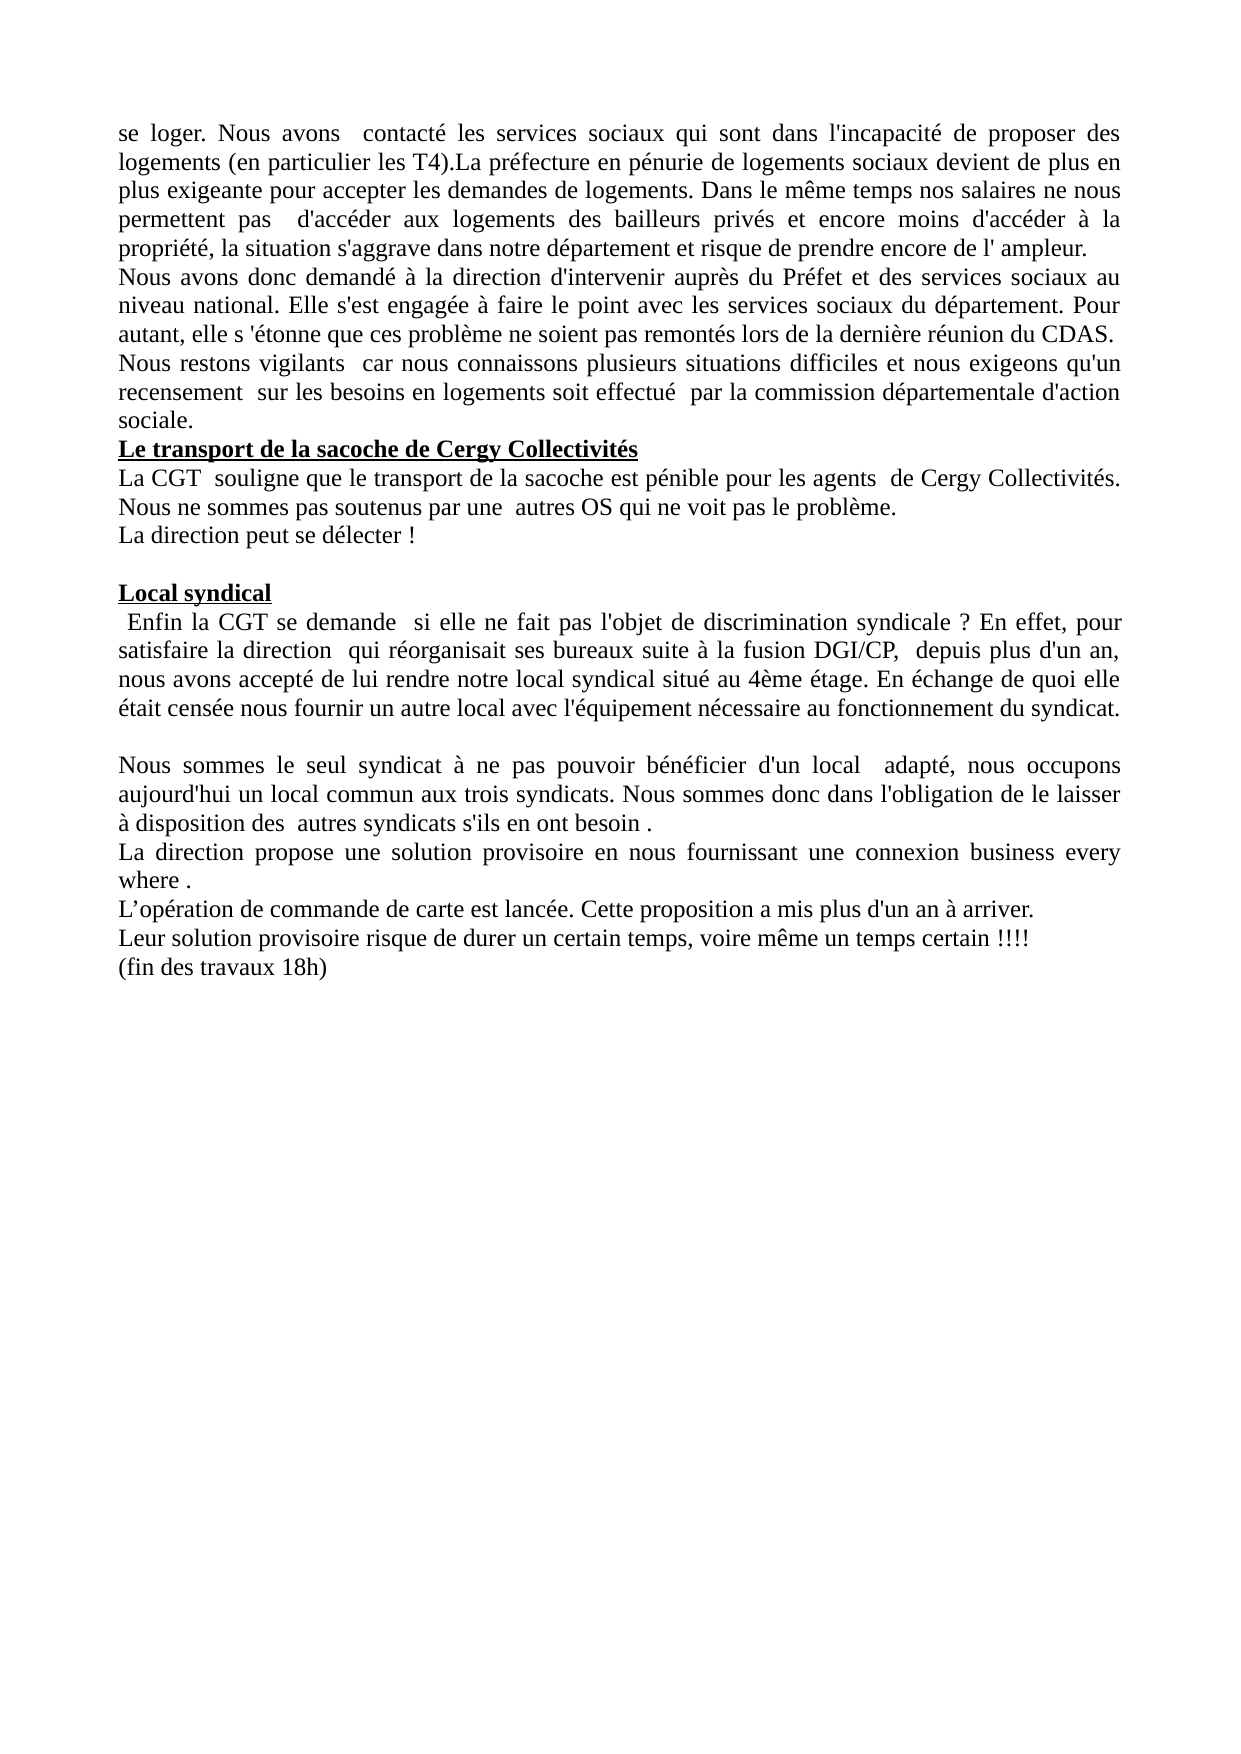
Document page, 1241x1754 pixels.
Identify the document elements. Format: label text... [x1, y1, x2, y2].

text L’opération de commande de carte est lancée. Cette proposition a mis plus d'un an à arriver. [118, 894, 1122, 923]
text Leur solution provisoire risque de durer un certain temps, voire même un temps certain !!!! [118, 923, 1122, 952]
text Nous avons donc demandé à la direction d'intervenir auprès du Préfet et des services sociaux au niveau national. Elle s'est engagée à faire le point avec les services sociaux du département. Pour autant, elle s 'étonne que ces problème ne soient pas remontés lors de la dernière réunion du CDAS. [118, 262, 1122, 348]
text Le transport de la sacoche de Cergy Collectivités [118, 434, 1122, 463]
text Nous restons vigilants car nous connaissons plusieurs situations difficiles et nous exigeons qu'un recensement sur les besoins en logements soit effectué par la commission départementale d'action sociale. [118, 348, 1122, 434]
text Enfin la CGT se demande si elle ne fait pas l'objet de discrimination syndicale ? En effet, pour satisfaire la direction qui réorganisait ses bureaux suite à la fusion DGI/CP, depuis plus d'un an, nous avons accepté de lui rendre notre local syndical situé au 4ème étage. En échange de quoi elle était censée nous fournir un autre local avec l'équipement nécessaire au fonctionnement du syndicat. [118, 607, 1122, 722]
text se loger. Nous avons contacté les services sociaux qui sont dans l'incapacité de proposer des logements (en particulier les T4).La préfecture en pénurie de logements sociaux devient de plus en plus exigeante pour accepter les demandes de logements. Dans le même temps nos salaires ne nous permettent pas d'accéder aux logements des bailleurs privés et encore moins d'accéder à la propriété, la situation s'aggrave dans notre département et risque de prendre encore de l' ampleur. [118, 118, 1122, 262]
text La direction peut se délecter ! [118, 521, 1122, 549]
text La direction propose une solution provisoire en nous fournissant une connexion business every where . [118, 837, 1122, 894]
text La CGT souligne que le transport de la sacoche est pénible pour les agents de Cergy Collectivités. Nous ne sommes pas soutenus par une autres OS qui ne voit pas le problème. [118, 463, 1122, 521]
text Local syndical [118, 578, 1122, 607]
text (fin des travaux 18h) [118, 952, 1122, 981]
text Nous sommes le seul syndicat à ne pas pouvoir bénéficier d'un local adapté, nous occupons aujourd'hui un local commun aux trois syndicats. Nous sommes donc dans l'obligation de le laisser à disposition des autres syndicats s'ils en ont besoin . [118, 751, 1122, 837]
